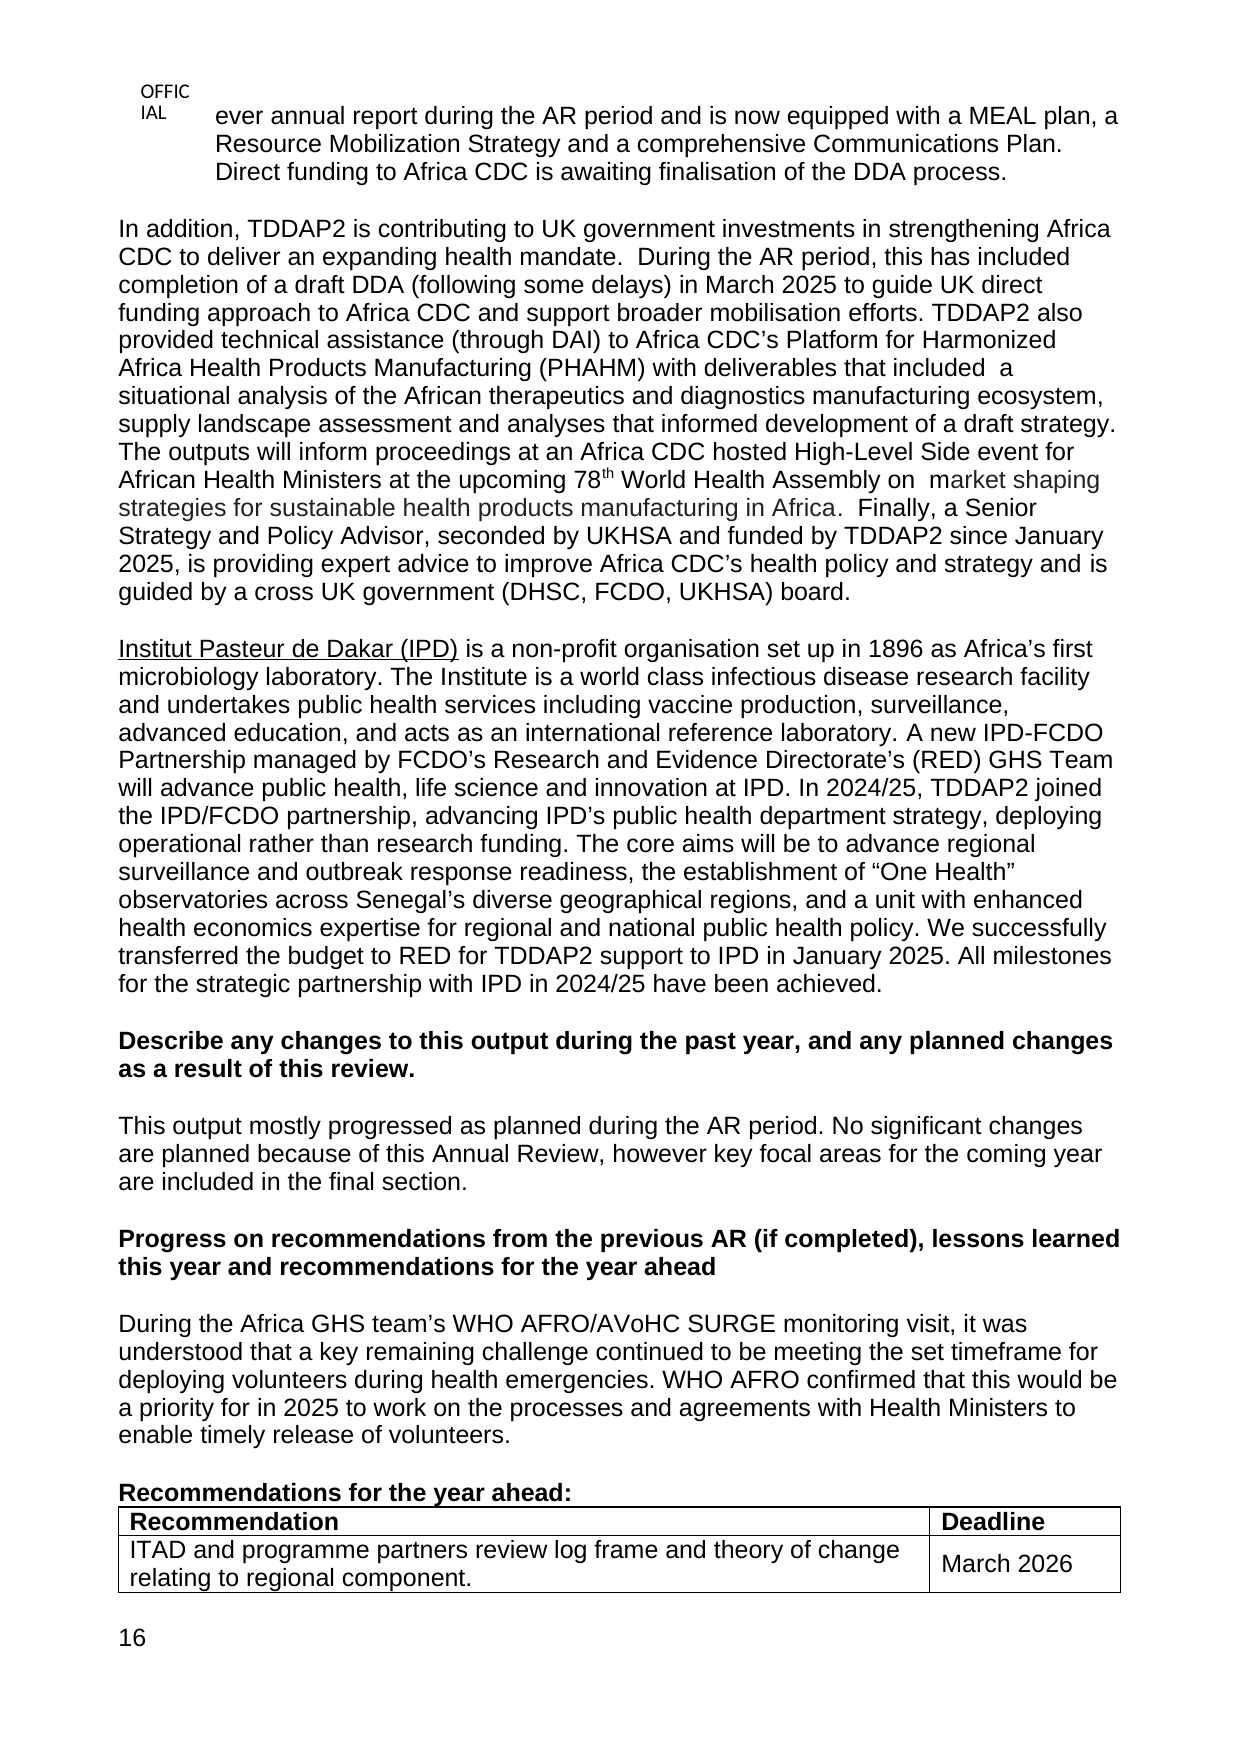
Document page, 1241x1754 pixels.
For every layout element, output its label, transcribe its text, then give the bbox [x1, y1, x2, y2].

table_header Recommendation [119, 1508, 929, 1535]
text During the Africa GHS team’s WHO AFRO/AVoHC SURGE monitoring visit, it was understood that a key remaining challenge continued to be meeting the set timeframe for deploying volunteers during health emergencies. WHO AFRO confirmed that this would be a priority for in 2025 to work on the processes and agreements with Health Ministers to enable timely release of volunteers. [118, 1310, 1122, 1449]
text Describe any changes to this output during the past year, and any planned changes as a result of this review. [118, 1027, 1122, 1083]
text Progress on recommendations from the previous AR (if completed), lessons learned this year and recommendations for the year ahead [118, 1225, 1122, 1281]
text This output mostly progressed as planned during the AR period. No significant changes are planned because of this Annual Review, however key focal areas for the coming year are included in the final section. [118, 1112, 1122, 1196]
text Joint Emergency Preparedness Action Plan (JEAP): FCDO’s early investment to the JEAP during the previous AR period to AVhOC-SURGE (see reporting above) and for the JEAP Secretariat was channelled through WHO. In December 2024, a refreshed JEAP proposal for secretariat and programme support was received, focused on scaling up technical working group initiatives across all pillars of the JEAP and resource mobilization. We signed a funding agreement with WHO AFRO in March 2025 for their component of the JEAP. Support to the Secretariat has been crucial to institutionalizing the JEAP by establishing its foundational functions, particularly in the programme management office which led to tangible results in the areas of resource mobilization, communication and Monitoring, Evaluation, Accountability, and Learning (MEAL). The JEAP produced its first ever annual report during the AR period and is now equipped with a MEAL plan, a Resource Mobilization Strategy and a comprehensive Communications Plan. Direct funding to Africa CDC is awaiting finalisation of the DDA process. [118, 102, 1122, 186]
text In addition, TDDAP2 is contributing to UK government investments in strengthening Africa CDC to deliver an expanding health mandate. During the AR period, this has included completion of a draft DDA (following some delays) in March 2025 to guide UK direct funding approach to Africa CDC and support broader mobilisation efforts. TDDAP2 also provided technical assistance (through DAI) to Africa CDC’s Platform for Harmonized Africa Health Products Manufacturing (PHAHM) with deliverables that included a situational analysis of the African therapeutics and diagnostics manufacturing ecosystem, supply landscape assessment and analyses that informed development of a draft strategy. The outputs will inform proceedings at an Africa CDC hosted High-Level Side event for African Health Ministers at the upcoming 78th World Health Assembly on market shaping strategies for sustainable health products manufacturing in Africa. Finally, a Senior Strategy and Policy Advisor, seconded by UKHSA and funded by TDDAP2 since January 2025, is providing expert advice to improve Africa CDC’s health policy and strategy and is guided by a cross UK government (DHSC, FCDO, UKHSA) board. [118, 215, 1122, 606]
text Recommendations for the year ahead: [118, 1478, 1122, 1506]
table_header Deadline [930, 1508, 1120, 1535]
text Institut Pasteur de Dakar (IPD) is a non-profit organisation set up in 1896 as Africa’s first microbiology laboratory. The Institute is a world class infectious disease research facility and undertakes public health services including vaccine production, surveillance, advanced education, and acts as an international reference laboratory. A new IPD-FCDO Partnership managed by FCDO’s Research and Evidence Directorate’s (RED) GHS Team will advance public health, life science and innovation at IPD. In 2024/25, TDDAP2 joined the IPD/FCDO partnership, advancing IPD’s public health department strategy, deploying operational rather than research funding. The core aims will be to advance regional surveillance and outbreak response readiness, the establishment of “One Health” observatories across Senegal’s diverse geographical regions, and a unit with enhanced health economics expertise for regional and national public health policy. We successfully transferred the budget to RED for TDDAP2 support to IPD in January 2025. All milestones for the strategic partnership with IPD in 2024/25 have been achieved. [118, 635, 1122, 998]
table_cell March 2026 [930, 1536, 1120, 1592]
table_cell ITAD and programme partners review log frame and theory of change relating to regional component. [119, 1536, 929, 1592]
